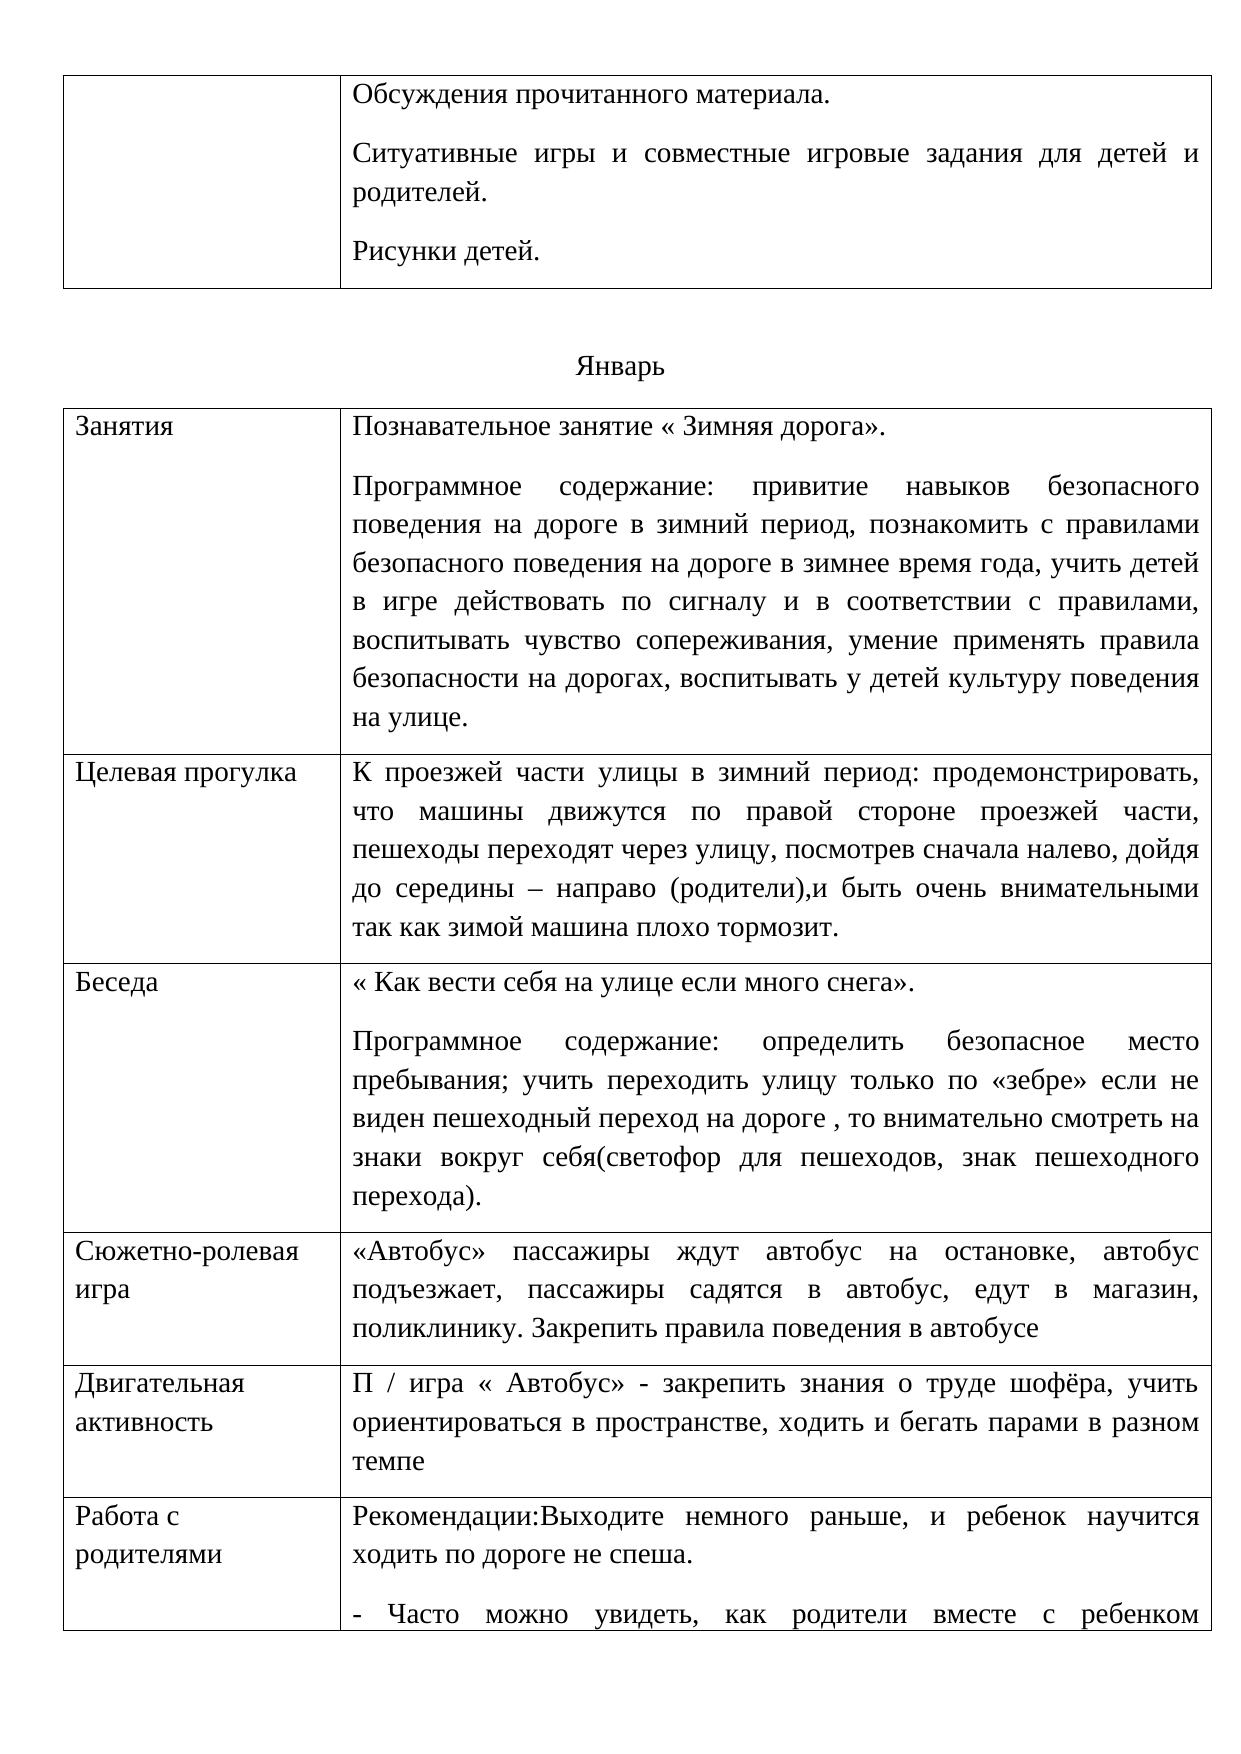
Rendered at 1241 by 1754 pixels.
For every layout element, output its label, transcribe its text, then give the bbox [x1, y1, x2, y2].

table_header Занятия [64, 409, 340, 753]
table_cell Целевая прогулка [64, 755, 340, 963]
table_cell «Автобус» пассажиры ждут автобус на остановке, автобус подъезжает, пассажиры садятся в автобус, едут в магазин, поликлинику. Закрепить правила поведения в автобусе [341, 1233, 1211, 1364]
text Январь [75, 348, 1165, 382]
table_cell Работа с родителями [64, 1498, 340, 1629]
table_cell П / игра « Автобус» - закрепить знания о труде шофёра, учить ориентироваться в пространстве, ходить и бегать парами в разном темпе [341, 1366, 1211, 1497]
table_cell « Как вести себя на улице если много снега». Программное содержание: определить безопасное место пребывания; учить переходить улицу только по «зебре» если не виден пешеходный переход на дороге , то внимательно смотреть на знаки вокруг себя(светофор для пешеходов, знак пешеходного перехода). [341, 964, 1211, 1232]
table_cell Рекомендации:Выходите немного раньше, и ребенок научится ходить по дороге не спеша. - Часто можно увидеть, как родители вместе с ребенком [341, 1498, 1211, 1629]
table_cell Сюжетно-ролевая игра [64, 1233, 340, 1364]
table_cell Беседа [64, 964, 340, 1232]
table_cell Обсуждения прочитанного материала. Ситуативные игры и совместные игровые задания для детей и родителей. Рисунки детей. [341, 76, 1211, 288]
table_cell [64, 76, 340, 288]
table_header Познавательное занятие « Зимняя дорога». Программное содержание: привитие навыков безопасного поведения на дороге в зимний период, познакомить с правилами безопасного поведения на дороге в зимнее время года, учить детей в игре действовать по сигналу и в соответствии с правилами, воспитывать чувство сопереживания, умение применять правила безопасности на дорогах, воспитывать у детей культуру поведения на улице. [341, 409, 1211, 753]
table_cell Двигательная активность [64, 1366, 340, 1497]
table_cell К проезжей части улицы в зимний период: продемонстрировать, что машины движутся по правой стороне проезжей части, пешеходы переходят через улицу, посмотрев сначала налево, дойдя до середины – направо (родители),и быть очень внимательными так как зимой машина плохо тормозит. [341, 755, 1211, 963]
